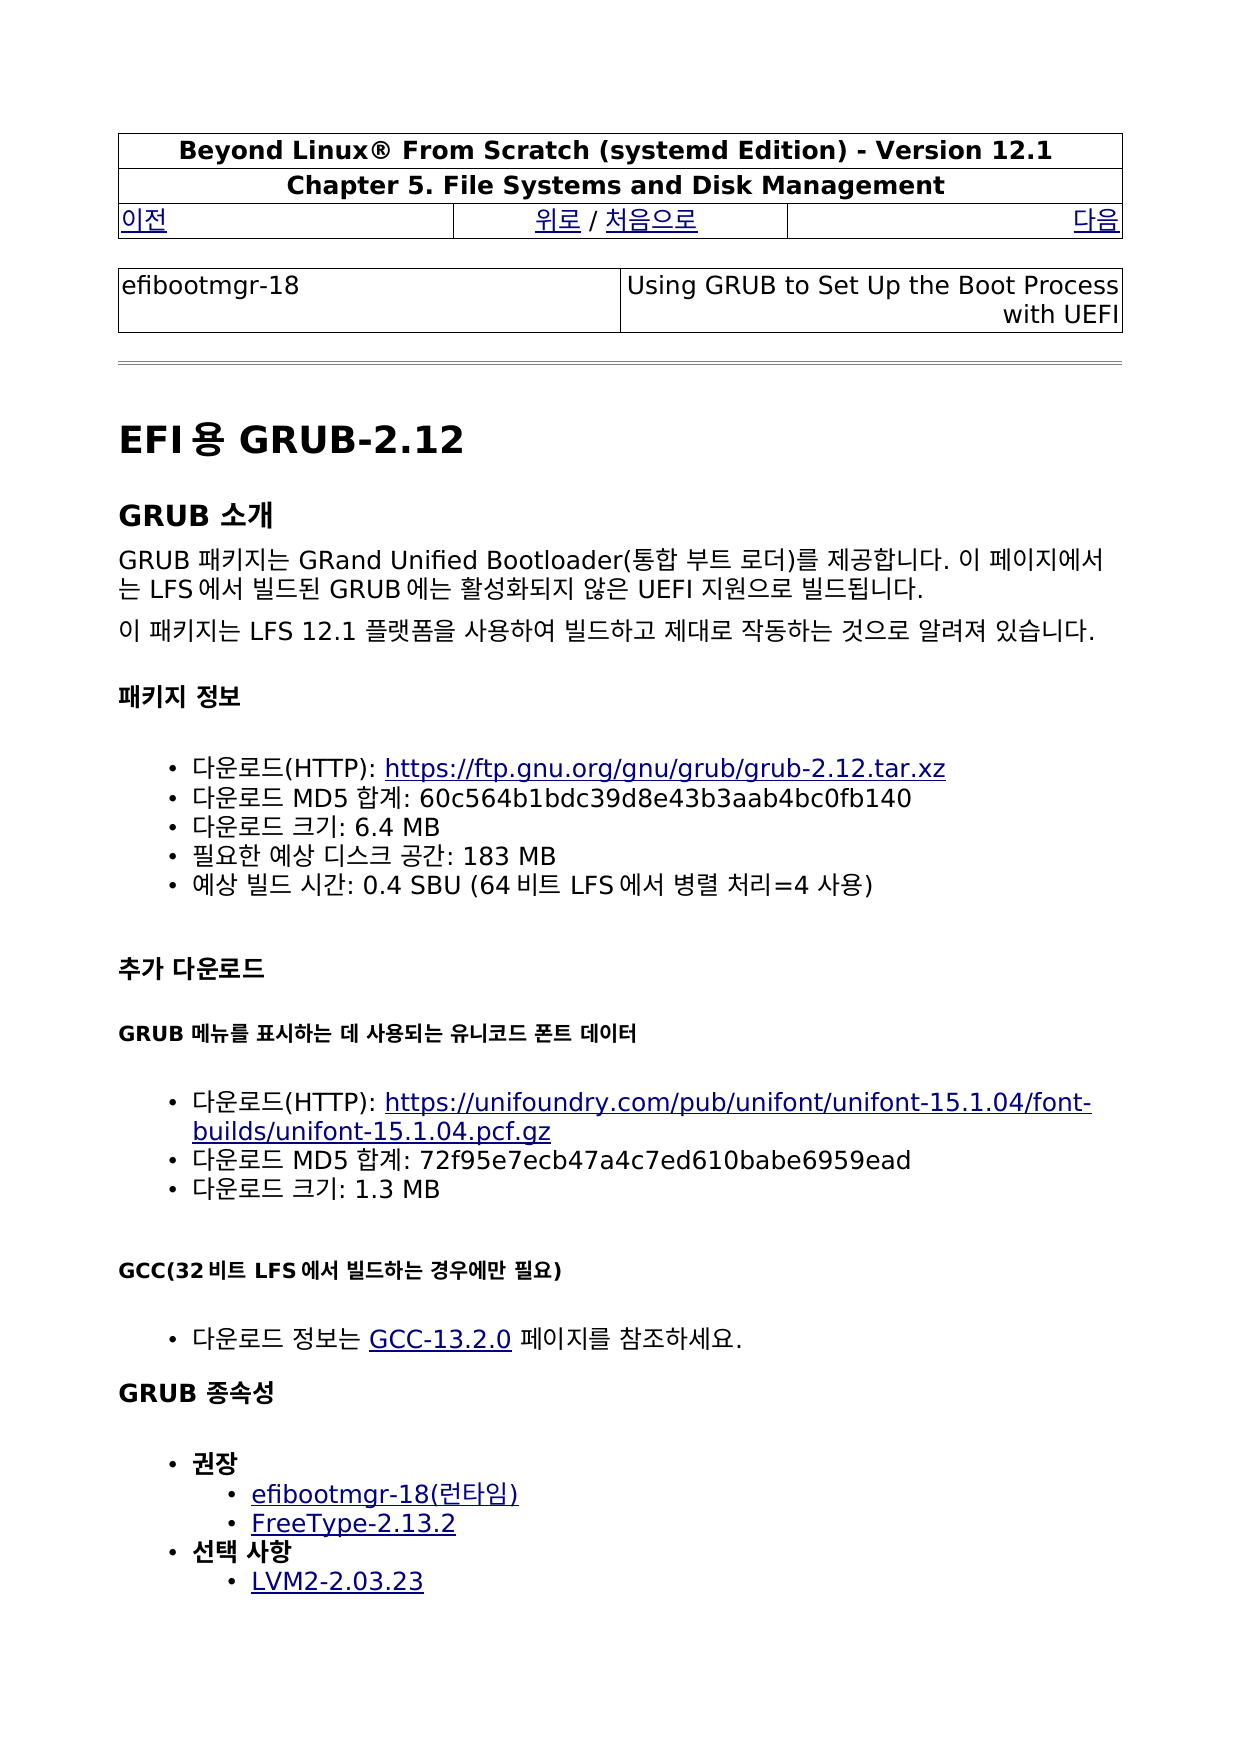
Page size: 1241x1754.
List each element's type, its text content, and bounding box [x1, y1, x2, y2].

list FreeType-2.13.2 [236, 1509, 1122, 1538]
list 다운로드 정보는 GCC-13.2.0 페이지를 참조하세요. [177, 1325, 1122, 1354]
list LVM2-2.03.23 [236, 1567, 1122, 1596]
table_header Beyond Linux® From Scratch (systemd Edition) - Version 12.1 [119, 134, 1122, 168]
list 다운로드 크기: 6.4 MB [177, 813, 1122, 842]
subtitle 추가 다운로드 [118, 955, 1122, 984]
subtitle GRUB 메뉴를 표시하는 데 사용되는 유니코드 폰트 데이터 [118, 1022, 1122, 1046]
list 다운로드 크기: 1.3 MB [177, 1175, 1122, 1204]
list 필요한 예상 디스크 공간: 183 MB [177, 842, 1122, 871]
list efibootmgr-18(런타임) [236, 1480, 1122, 1509]
table_cell 이전 [119, 204, 453, 238]
table_header efibootmgr-18 [119, 269, 620, 332]
list 다운로드 MD5 합계: 72f95e7ecb47a4c7ed610babe6959ead [177, 1146, 1122, 1175]
list 다운로드(HTTP): https://unifoundry.com/pub/unifont/unifont-15.1.04/font-builds/unifont-15.1.04.pcf.gz [177, 1088, 1122, 1146]
list 선택 사항 [177, 1538, 1122, 1567]
list 다운로드 MD5 합계: 60c564b1bdc39d8e43b3aab4bc0fb140 [177, 784, 1122, 813]
subtitle GRUB 소개 [118, 499, 1122, 533]
list 다운로드(HTTP): https://ftp.gnu.org/gnu/grub/grub-2.12.tar.xz [177, 755, 1122, 784]
subtitle 패키지 정보 [118, 683, 1122, 713]
table_cell 위로 / 처음으로 [454, 204, 787, 238]
table_cell Chapter 5. File Systems and Disk Management [119, 169, 1122, 203]
text GRUB 패키지는 GRand Unified Bootloader(통합 부트 로더)를 제공합니다. 이 페이지에서는 LFS에서 빌드된 GRUB에는 활성화되지 않은 UEFI 지원으로 빌드됩니다. [118, 546, 1122, 604]
subtitle EFI용 GRUB-2.12 [118, 418, 1122, 462]
list 권장 [177, 1451, 1122, 1480]
subtitle GCC(32비트 LFS에서 빌드하는 경우에만 필요) [118, 1259, 1122, 1283]
table_cell 다음 [788, 204, 1122, 238]
list 예상 빌드 시간: 0.4 SBU (64비트 LFS에서 병렬 처리=4 사용) [177, 871, 1122, 901]
table_header Using GRUB to Set Up the Boot Process with UEFI [621, 269, 1122, 332]
text 이 패키지는 LFS 12.1 플랫폼을 사용하여 빌드하고 제대로 작동하는 것으로 알려져 있습니다. [118, 617, 1122, 646]
subtitle GRUB 종속성 [118, 1379, 1122, 1409]
